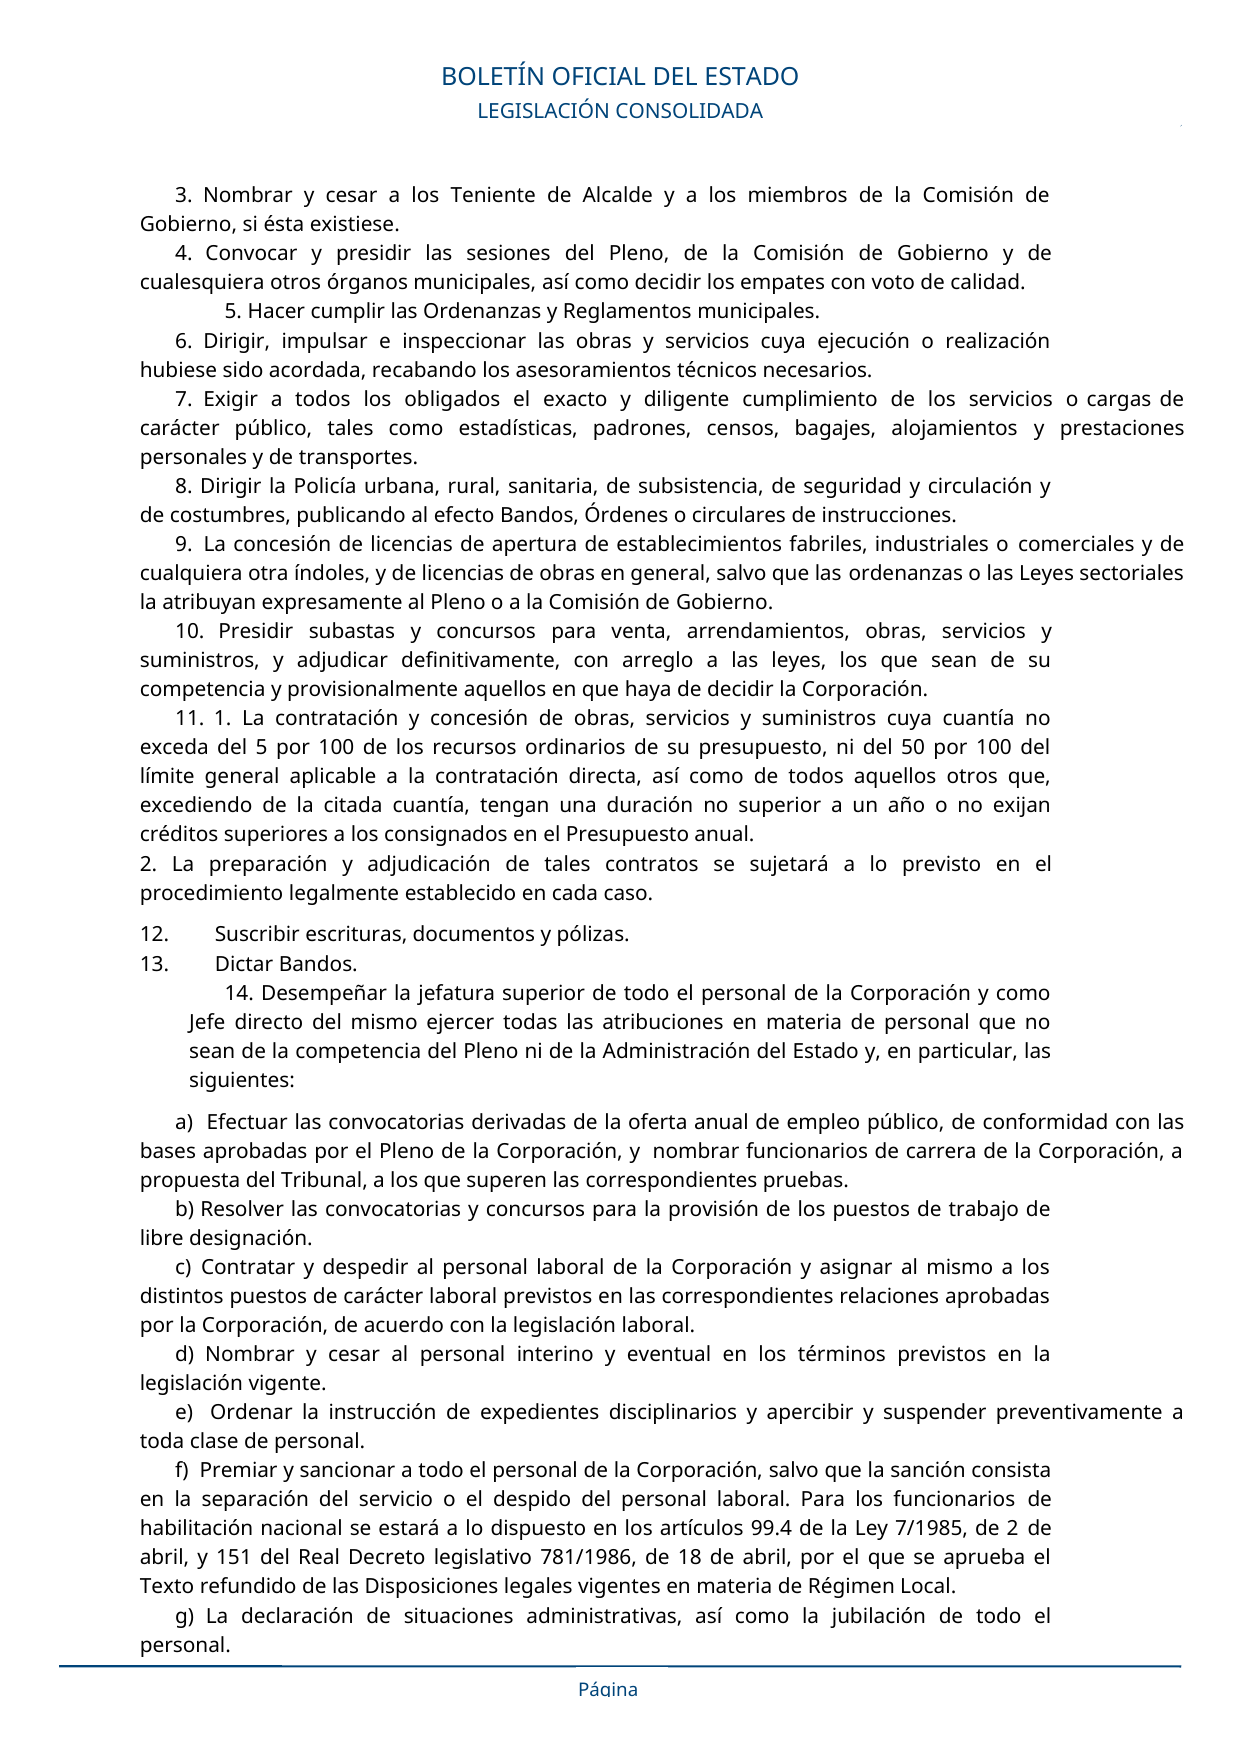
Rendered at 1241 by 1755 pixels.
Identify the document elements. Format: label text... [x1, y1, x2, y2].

text 2. La preparación y adjudicación de tales contratos se sujetará a lo previsto en el procedimiento legalmente establecido en cada caso. [139, 849, 1052, 906]
list Nombrar y cesar al personal interino y eventual en los términos previstos en la legislación vigente. [139, 1339, 1052, 1397]
list La concesión de licencias de apertura de establecimientos fabriles, industriales o comerciales y de cualquiera otra índoles, y de licencias de obras en general, salvo que las ordenanzas o las Leyes sectoriales la atribuyan expresamente al Pleno o a la Comisión de Gobierno. [139, 529, 1184, 616]
list Convocar y presidir las sesiones del Pleno, de la Comisión de Gobierno y de cualesquiera otros órganos municipales, así como decidir los empates con voto de calidad. [139, 238, 1052, 296]
list Dictar Bandos. [139, 949, 1184, 977]
list Resolver las convocatorias y concursos para la provisión de los puestos de trabajo de libre designación. [139, 1194, 1052, 1252]
list Presidir subastas y concursos para venta, arrendamientos, obras, servicios y suministros, y adjudicar definitivamente, con arreglo a las leyes, los que sean de su competencia y provisionalmente aquellos en que haya de decidir la Corporación. [139, 616, 1052, 703]
list Efectuar las convocatorias derivadas de la oferta anual de empleo público, de conformidad con las bases aprobadas por el Pleno de la Corporación, y nombrar funcionarios de carrera de la Corporación, a propuesta del Tribunal, a los que superen las correspondientes pruebas. [139, 1107, 1184, 1193]
list Nombrar y cesar a los Teniente de Alcalde y a los miembros de la Comisión de Gobierno, si ésta existiese. [139, 180, 1052, 238]
list Exigir a todos los obligados el exacto y diligente cumplimiento de los servicios o cargas de carácter público, tales como estadísticas, padrones, censos, bagajes, alojamientos y prestaciones personales y de transportes. [139, 384, 1184, 470]
list 1. La contratación y concesión de obras, servicios y suministros cuya cuantía no exceda del 5 por 100 de los recursos ordinarios de su presupuesto, ni del 50 por 100 del límite general aplicable a la contratación directa, así como de todos aquellos otros que, excediendo de la citada cuantía, tengan una duración no superior a un año o no exijan créditos superiores a los consignados en el Presupuesto anual. [139, 703, 1052, 848]
list Dirigir, impulsar e inspeccionar las obras y servicios cuya ejecución o realización hubiese sido acordada, recabando los asesoramientos técnicos necesarios. [139, 326, 1052, 383]
list Dirigir la Policía urbana, rural, sanitaria, de subsistencia, de seguridad y circulación y de costumbres, publicando al efecto Bandos, Órdenes o circulares de instrucciones. [139, 471, 1052, 528]
list Ordenar la instrucción de expedientes disciplinarios y apercibir y suspender preventivamente a toda clase de personal. [139, 1397, 1184, 1455]
list La declaración de situaciones administrativas, así como la jubilación de todo el personal. [139, 1601, 1052, 1658]
list Premiar y sancionar a todo el personal de la Corporación, salvo que la sanción consista en la separación del servicio o el despido del personal laboral. Para los funcionarios de habilitación nacional se estará a lo dispuesto en los artículos 99.4 de la Ley 7/1985, de 2 de abril, y 151 del Real Decreto legislativo 781/1986, de 18 de abril, por el que se aprueba el Texto refundido de las Disposiciones legales vigentes en materia de Régimen Local. [139, 1456, 1052, 1600]
list Contratar y despedir al personal laboral de la Corporación y asignar al mismo a los distintos puestos de carácter laboral previstos en las correspondientes relaciones aprobadas por la Corporación, de acuerdo con la legislación laboral. [139, 1252, 1052, 1339]
list Hacer cumplir las Ordenanzas y Reglamentos municipales. [224, 296, 1184, 325]
list Suscribir escrituras, documentos y pólizas. [139, 919, 1184, 948]
list Desempeñar la jefatura superior de todo el personal de la Corporación y como Jefe directo del mismo ejercer todas las atribuciones en materia de personal que no sean de la competencia del Pleno ni de la Administración del Estado y, en particular, las siguientes: [189, 978, 1052, 1094]
